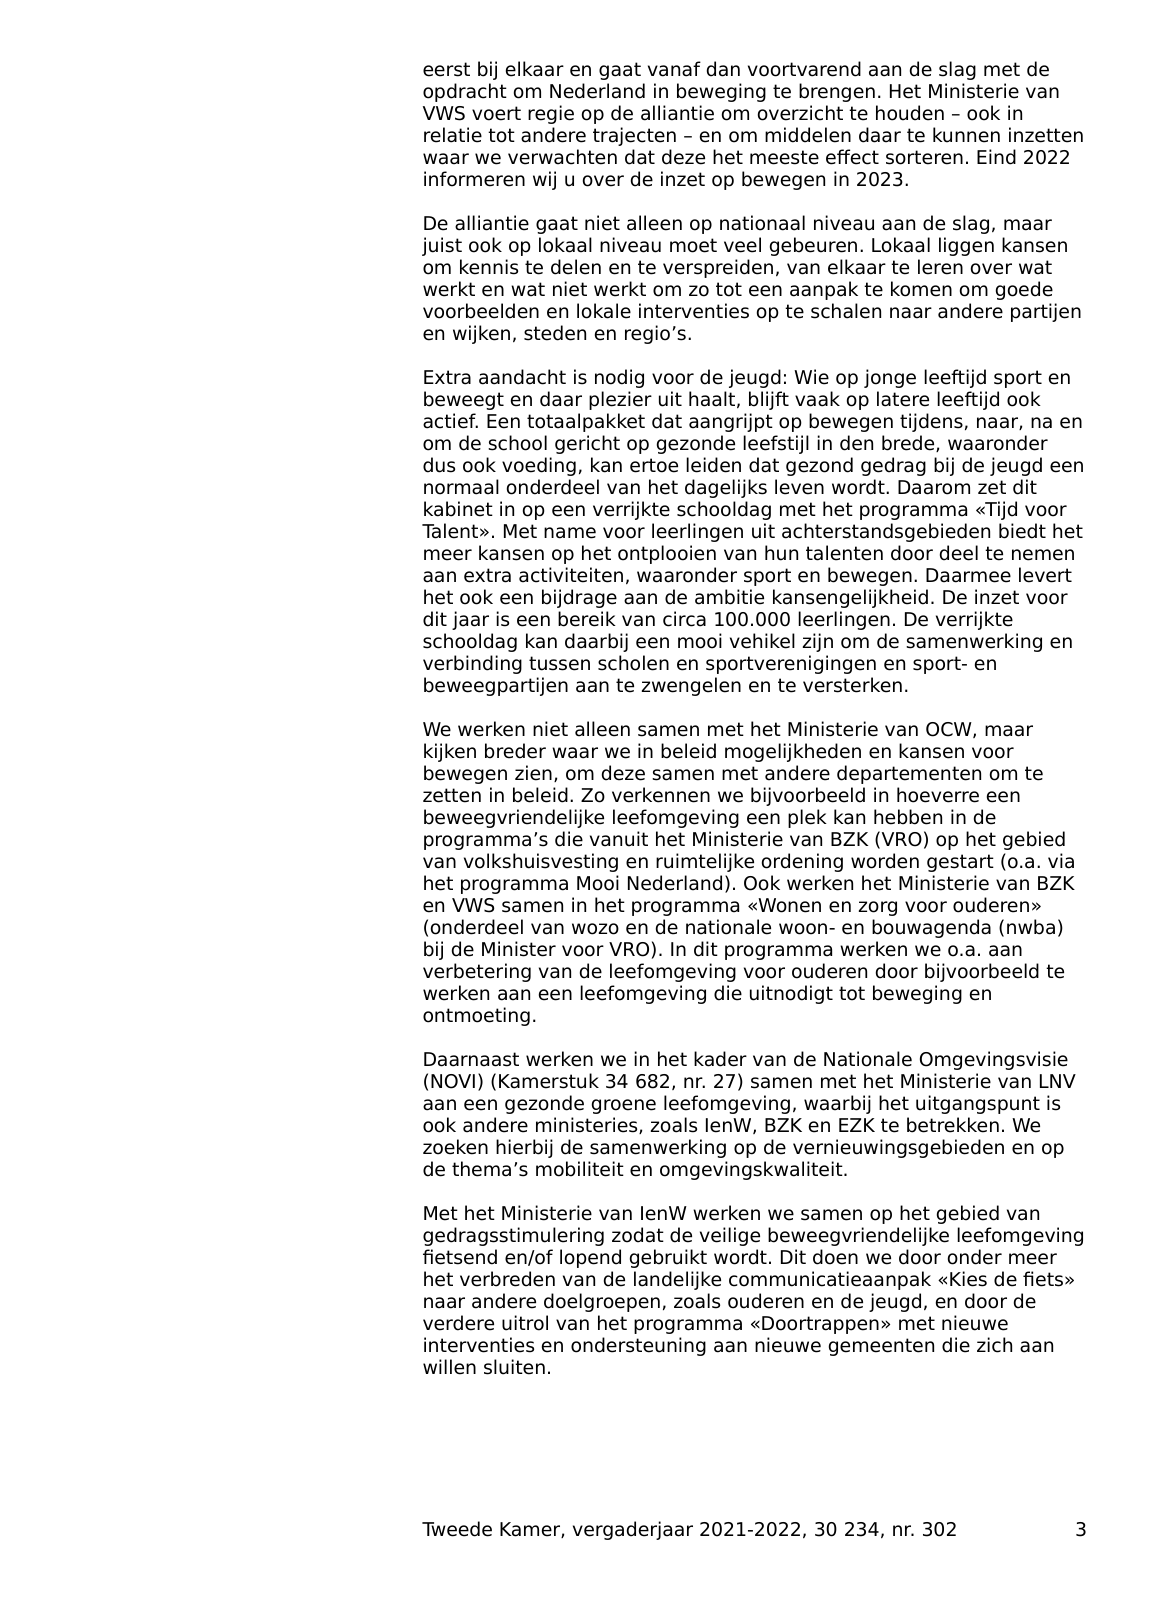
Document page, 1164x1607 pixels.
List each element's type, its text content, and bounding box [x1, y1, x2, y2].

text Daarnaast werken we in het kader van de Nationale Omgevingsvisie (NOVI) (Kamerstuk 34 682, nr. 27) samen met het Ministerie van LNV aan een gezonde groene leefomgeving, waarbij het uitgangspunt is ook andere ministeries, zoals IenW, BZK en EZK te betrekken. We zoeken hierbij de samenwerking op de vernieuwingsgebieden en op de thema’s mobiliteit en omgevingskwaliteit. [422, 1049, 1087, 1181]
text De alliantie gaat niet alleen op nationaal niveau aan de slag, maar juist ook op lokaal niveau moet veel gebeuren. Lokaal liggen kansen om kennis te delen en te verspreiden, van elkaar te leren over wat werkt en wat niet werkt om zo tot een aanpak te komen om goede voorbeelden en lokale interventies op te schalen naar andere partijen en wijken, steden en regio’s. [422, 213, 1087, 345]
text Extra aandacht is nodig voor de jeugd: Wie op jonge leeftijd sport en beweegt en daar plezier uit haalt, blijft vaak op latere leeftijd ook actief. Een totaalpakket dat aangrijpt op bewegen tijdens, naar, na en om de school gericht op gezonde leefstijl in den brede, waaronder dus ook voeding, kan ertoe leiden dat gezond gedrag bij de jeugd een normaal onderdeel van het dagelijks leven wordt. Daarom zet dit kabinet in op een verrijkte schooldag met het programma «Tijd voor Talent». Met name voor leerlingen uit achterstandsgebieden biedt het meer kansen op het ontplooien van hun talenten door deel te nemen aan extra activiteiten, waaronder sport en bewegen. Daarmee levert het ook een bijdrage aan de ambitie kansengelijkheid. De inzet voor dit jaar is een bereik van circa 100.000 leerlingen. De verrijkte schooldag kan daarbij een mooi vehikel zijn om de samenwerking en verbinding tussen scholen en sportverenigingen en sport- en beweegpartijen aan te zwengelen en te versterken. [422, 367, 1087, 697]
text We werken niet alleen samen met het Ministerie van OCW, maar kijken breder waar we in beleid mogelijkheden en kansen voor bewegen zien, om deze samen met andere departementen om te zetten in beleid. Zo verkennen we bijvoorbeeld in hoeverre een beweegvriendelijke leefomgeving een plek kan hebben in de programma’s die vanuit het Ministerie van BZK (VRO) op het gebied van volkshuisvesting en ruimtelijke ordening worden gestart (o.a. via het programma Mooi Nederland). Ook werken het Ministerie van BZK en VWS samen in het programma «Wonen en zorg voor ouderen» (onderdeel van wozo en de nationale woon- en bouwagenda (nwba) bij de Minister voor VRO). In dit programma werken we o.a. aan verbetering van de leefomgeving voor ouderen door bijvoorbeeld te werken aan een leefomgeving die uitnodigt tot beweging en ontmoeting. [422, 719, 1087, 1027]
text Met het Ministerie van IenW werken we samen op het gebied van gedragsstimulering zodat de veilige beweegvriendelijke leefomgeving fietsend en/of lopend gebruikt wordt. Dit doen we door onder meer het verbreden van de landelijke communicatieaanpak «Kies de fiets» naar andere doelgroepen, zoals ouderen en de jeugd, en door de verdere uitrol van het programma «Doortrappen» met nieuwe interventies en ondersteuning aan nieuwe gemeenten die zich aan willen sluiten. [422, 1203, 1087, 1379]
text eerst bij elkaar en gaat vanaf dan voortvarend aan de slag met de opdracht om Nederland in beweging te brengen. Het Ministerie van VWS voert regie op de alliantie om overzicht te houden – ook in relatie tot andere trajecten – en om middelen daar te kunnen inzetten waar we verwachten dat deze het meeste effect sorteren. Eind 2022 informeren wij u over de inzet op bewegen in 2023. [422, 59, 1087, 191]
